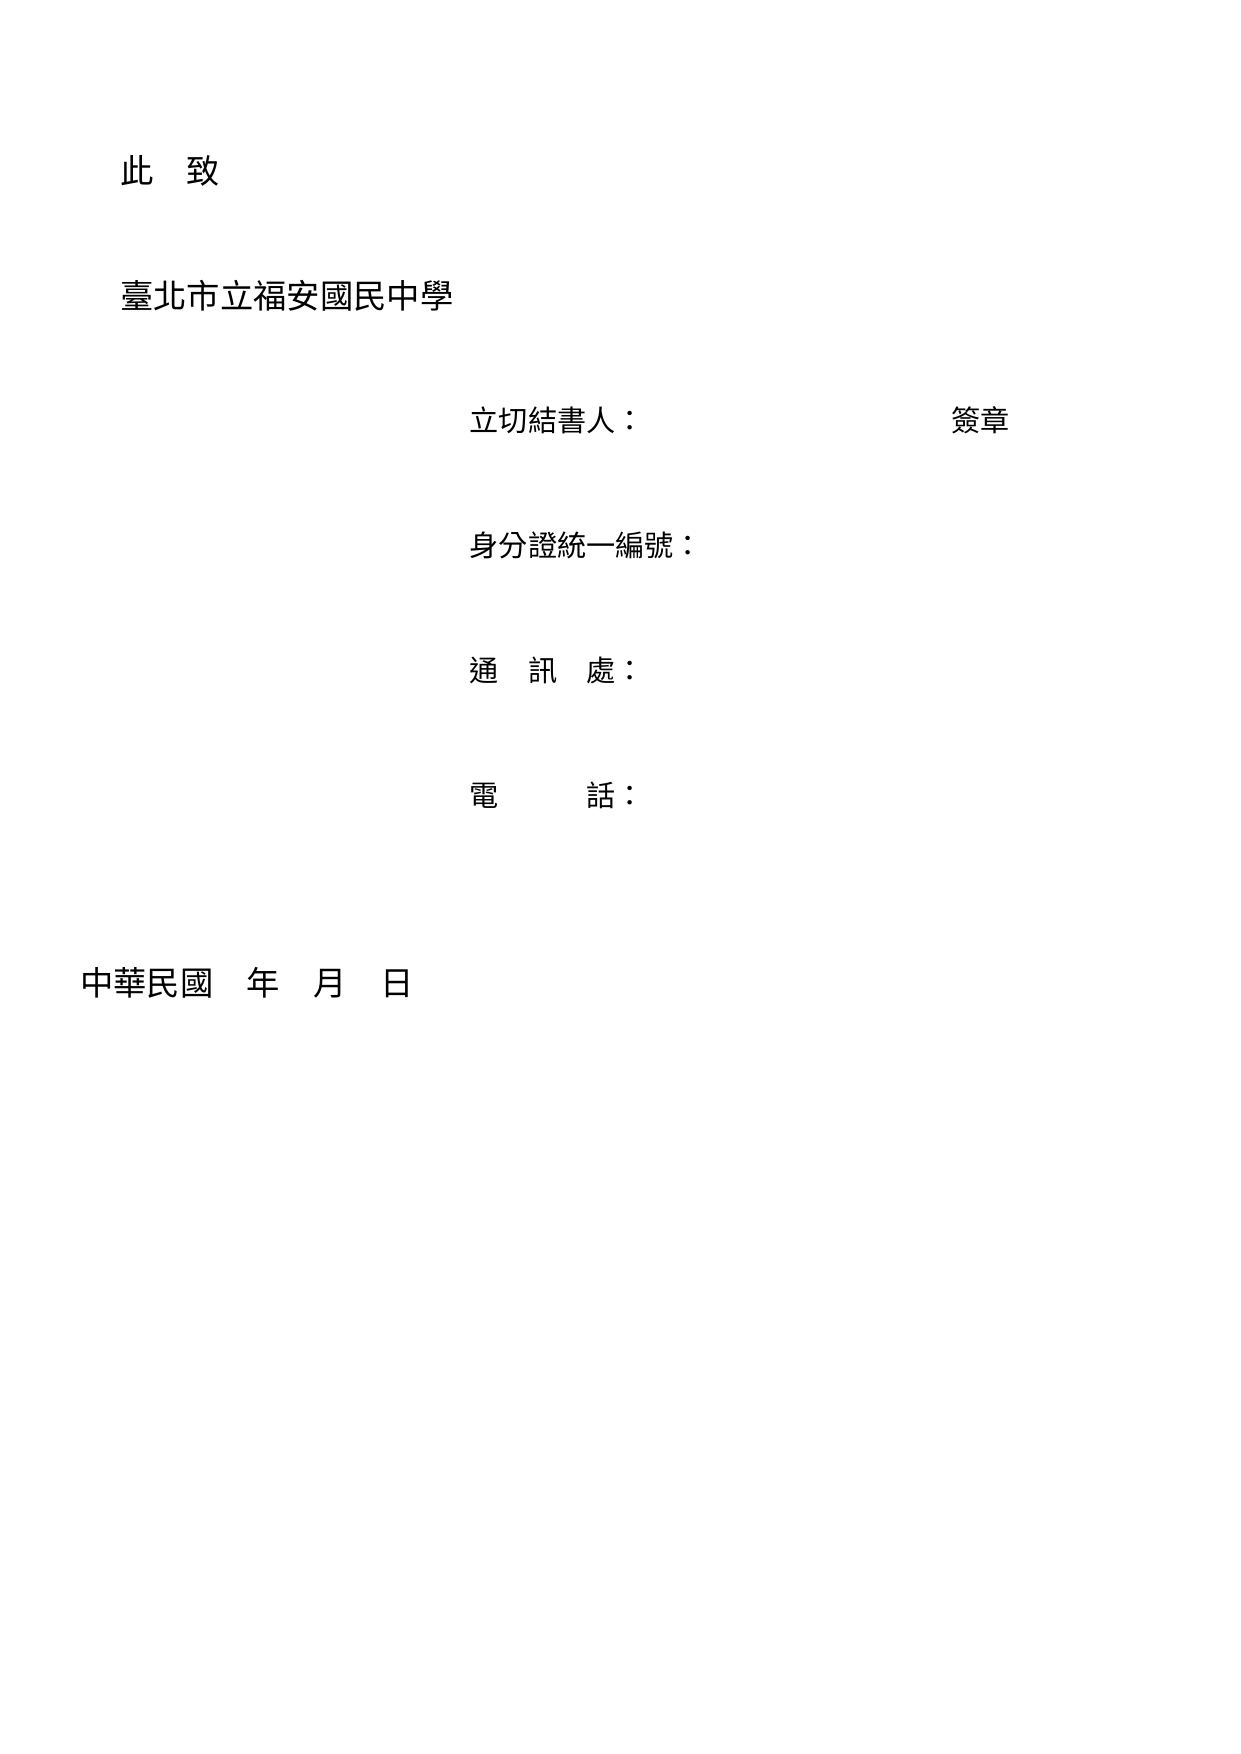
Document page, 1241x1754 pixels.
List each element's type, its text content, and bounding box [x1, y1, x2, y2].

text 電 話： [80, 752, 1134, 814]
text 臺北市立福安國民中學 [80, 252, 1134, 314]
text 立切結書人： 簽章 [80, 377, 1134, 439]
text 此 致 [80, 127, 1134, 189]
text 通 訊 處： [80, 627, 1134, 689]
text 身分證統一編號： [80, 502, 1134, 564]
text 中華民國 年 月 日 [80, 939, 1134, 1002]
